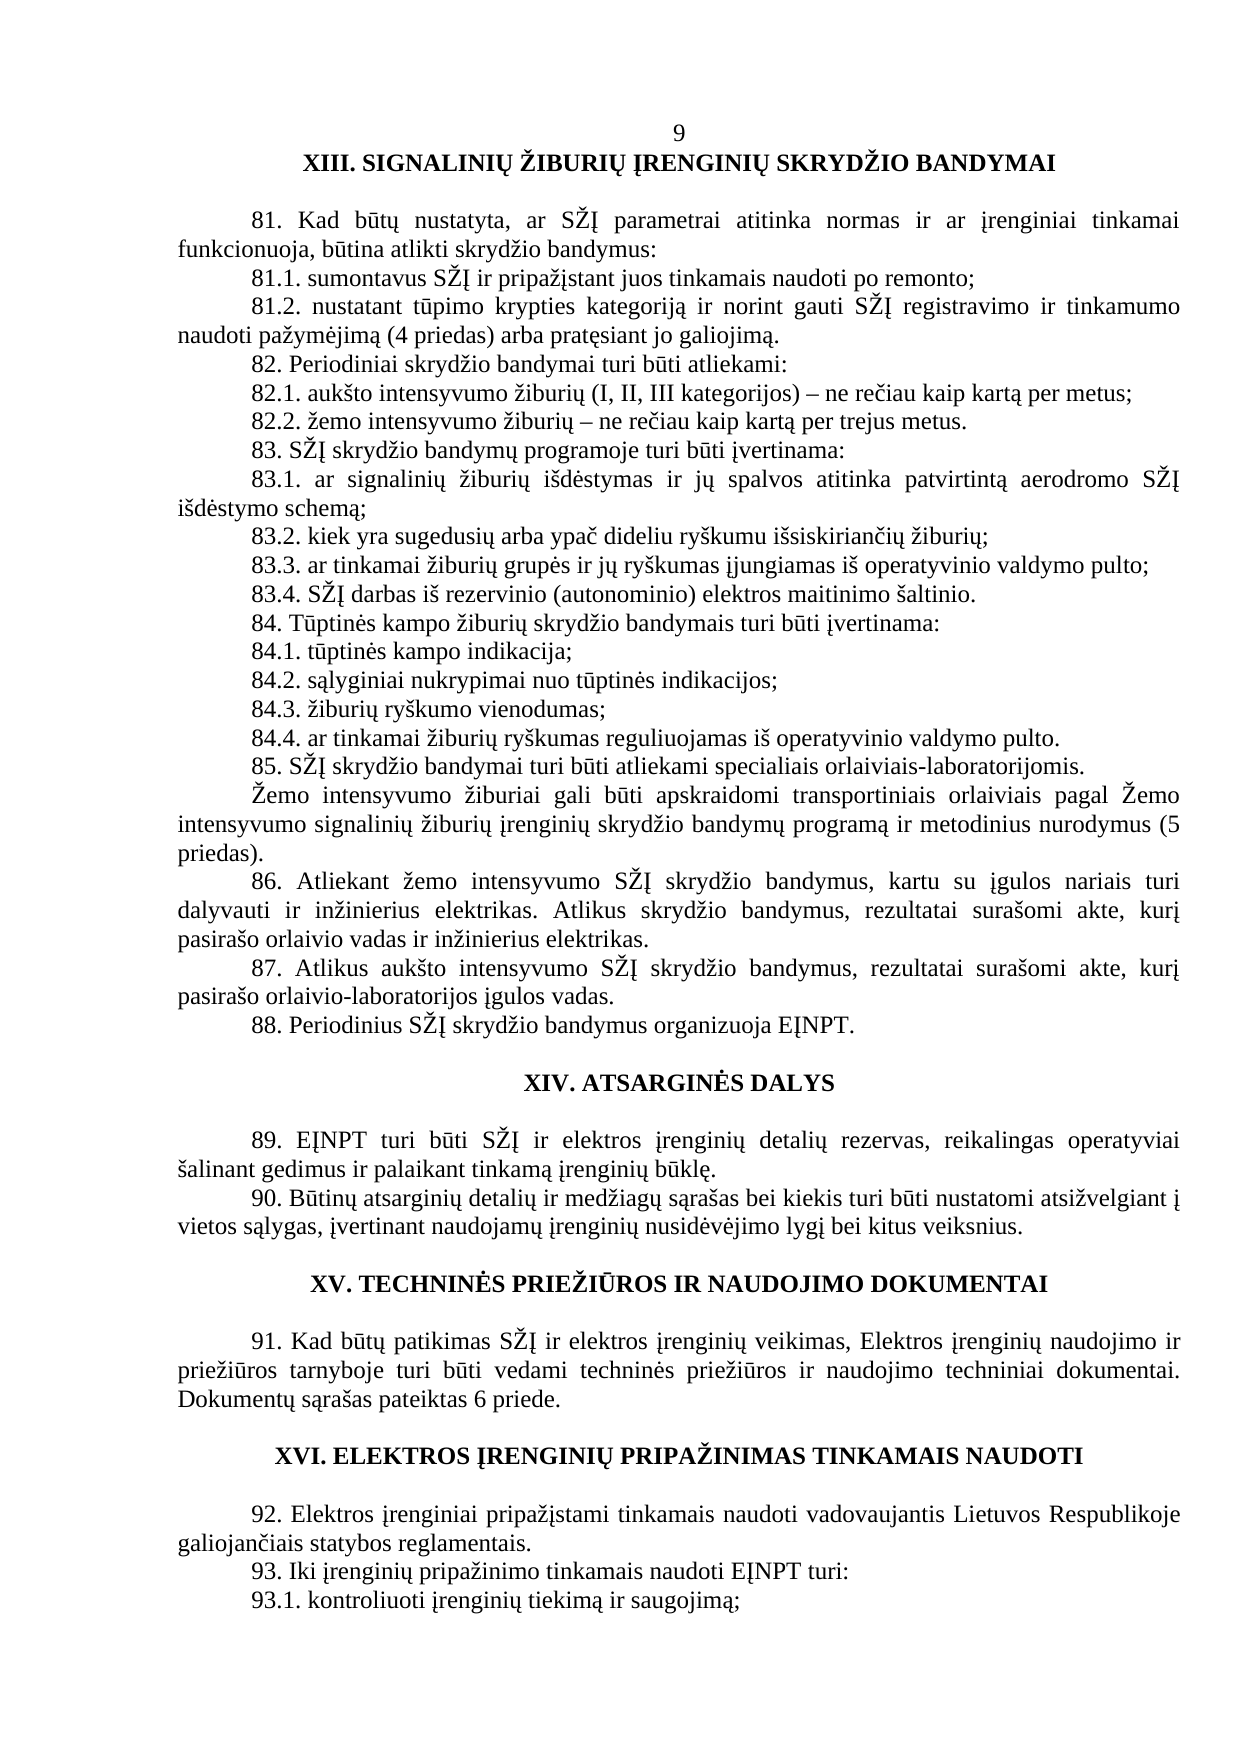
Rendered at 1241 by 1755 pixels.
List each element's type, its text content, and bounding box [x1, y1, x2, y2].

text 83.1. ar signalinių žiburių išdėstymas ir jų spalvos atitinka patvirtintą aerodromo SŽĮ išdėstymo schemą; [177, 464, 1181, 521]
text 83.2. kiek yra sugedusių arba ypač dideliu ryškumu išsiskiriančių žiburių; [177, 521, 1181, 550]
text 92. Elektros įrenginiai pripažįstami tinkamais naudoti vadovaujantis Lietuvos Respublikoje galiojančiais statybos reglamentais. [177, 1499, 1181, 1556]
text 84.3. žiburių ryškumo vienodumas; [177, 694, 1181, 723]
text 84. Tūptinės kampo žiburių skrydžio bandymais turi būti įvertinama: [177, 608, 1181, 636]
text 81. Kad būtų nustatyta, ar SŽĮ parametrai atitinka normas ir ar įrenginiai tinkamai funkcionuoja, būtina atlikti skrydžio bandymus: [177, 205, 1181, 263]
text 81.1. sumontavus SŽĮ ir pripažįstant juos tinkamais naudoti po remonto; [177, 263, 1181, 291]
text XVI. ELEKTROS ĮRENGINIŲ PRIPAŽINIMAS TINKAMAIS NAUDOTI [177, 1441, 1181, 1470]
text 87. Atlikus aukšto intensyvumo SŽĮ skrydžio bandymus, rezultatai surašomi akte, kurį pasirašo orlaivio-laboratorijos įgulos vadas. [177, 953, 1181, 1010]
text 85. SŽĮ skrydžio bandymai turi būti atliekami specialiais orlaiviais-laboratorijomis. [177, 751, 1181, 780]
text 81.2. nustatant tūpimo krypties kategoriją ir norint gauti SŽĮ registravimo ir tinkamumo naudoti pažymėjimą (4 priedas) arba pratęsiant jo galiojimą. [177, 291, 1181, 349]
text 90. Būtinų atsarginių detalių ir medžiagų sąrašas bei kiekis turi būti nustatomi atsižvelgiant į vietos sąlygas, įvertinant naudojamų įrenginių nusidėvėjimo lygį bei kitus veiksnius. [177, 1183, 1181, 1240]
text XIV. ATSARGINĖS DALYS [177, 1068, 1181, 1096]
text 89. EĮNPT turi būti SŽĮ ir elektros įrenginių detalių rezervas, reikalingas operatyviai šalinant gedimus ir palaikant tinkamą įrenginių būklę. [177, 1125, 1181, 1183]
text 82.2. žemo intensyvumo žiburių – ne rečiau kaip kartą per trejus metus. [177, 406, 1181, 435]
text 83.4. SŽĮ darbas iš rezervinio (autonominio) elektros maitinimo šaltinio. [177, 579, 1181, 608]
text 93.1. kontroliuoti įrenginių tiekimą ir saugojimą; [177, 1585, 1181, 1614]
text 83.3. ar tinkamai žiburių grupės ir jų ryškumas įjungiamas iš operatyvinio valdymo pulto; [177, 550, 1181, 579]
text 91. Kad būtų patikimas SŽĮ ir elektros įrenginių veikimas, Elektros įrenginių naudojimo ir priežiūros tarnyboje turi būti vedami techninės priežiūros ir naudojimo techniniai dokumentai. Dokumentų sąrašas pateiktas 6 priede. [177, 1326, 1181, 1413]
text 84.1. tūptinės kampo indikacija; [177, 636, 1181, 665]
text 82.1. aukšto intensyvumo žiburių (I, II, III kategorijos) – ne rečiau kaip kartą per metus; [177, 378, 1181, 406]
text 83. SŽĮ skrydžio bandymų programoje turi būti įvertinama: [177, 435, 1181, 464]
text 88. Periodinius SŽĮ skrydžio bandymus organizuoja EĮNPT. [177, 1010, 1181, 1039]
text 84.4. ar tinkamai žiburių ryškumas reguliuojamas iš operatyvinio valdymo pulto. [177, 723, 1181, 751]
text XV. TECHNINĖS PRIEŽIŪROS IR NAUDOJIMO DOKUMENTAI [177, 1269, 1181, 1298]
text XIII. SIGNALINIŲ ŽIBURIŲ ĮRENGINIŲ SKRYDŽIO BANDYMAI [177, 148, 1181, 176]
text 86. Atliekant žemo intensyvumo SŽĮ skrydžio bandymus, kartu su įgulos nariais turi dalyvauti ir inžinierius elektrikas. Atlikus skrydžio bandymus, rezultatai surašomi akte, kurį pasirašo orlaivio vadas ir inžinierius elektrikas. [177, 866, 1181, 953]
text Žemo intensyvumo žiburiai gali būti apskraidomi transportiniais orlaiviais pagal Žemo intensyvumo signalinių žiburių įrenginių skrydžio bandymų programą ir metodinius nurodymus (5 priedas). [177, 780, 1181, 866]
text 84.2. sąlyginiai nukrypimai nuo tūptinės indikacijos; [177, 665, 1181, 694]
text 82. Periodiniai skrydžio bandymai turi būti atliekami: [177, 349, 1181, 378]
text 93. Iki įrenginių pripažinimo tinkamais naudoti EĮNPT turi: [177, 1556, 1181, 1585]
